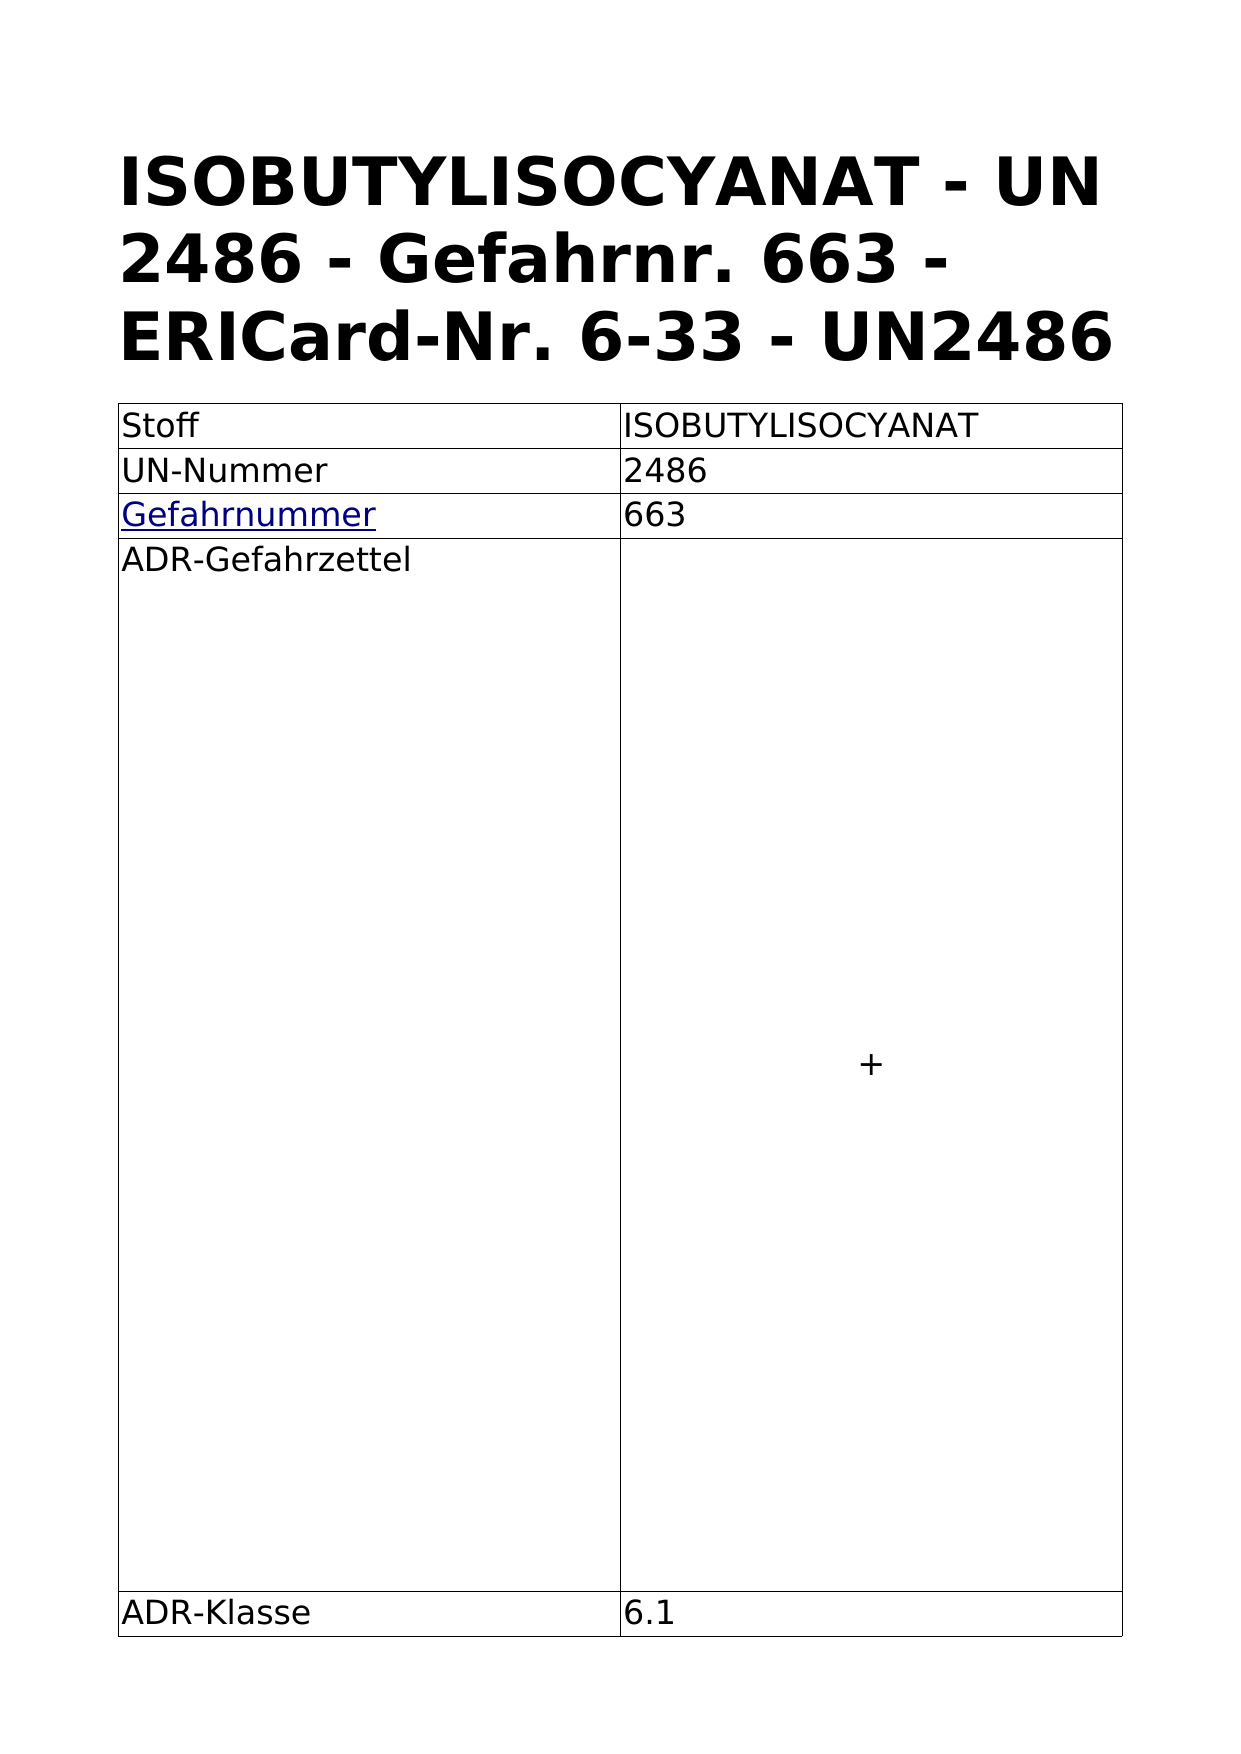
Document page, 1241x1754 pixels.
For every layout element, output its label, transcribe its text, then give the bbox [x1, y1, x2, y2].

subtitle ISOBUTYLISOCYANAT - UN 2486 - Gefahrnr. 663 - ERICard-Nr. 6-33 - UN2486 [118, 143, 1122, 376]
table_cell ADR-Gefahrzettel [119, 539, 620, 1591]
table_cell Gefahrnummer [119, 494, 620, 538]
table_cell ADR-Klasse [119, 1592, 620, 1636]
table_cell + [621, 539, 1122, 1591]
table_cell UN-Nummer [119, 449, 620, 493]
table_header Stoff [119, 404, 620, 448]
table_cell 2486 [621, 449, 1122, 493]
table_header ISOBUTYLISOCYANAT [621, 404, 1122, 448]
table_cell 6.1 [621, 1592, 1122, 1636]
table_cell 663 [621, 494, 1122, 538]
